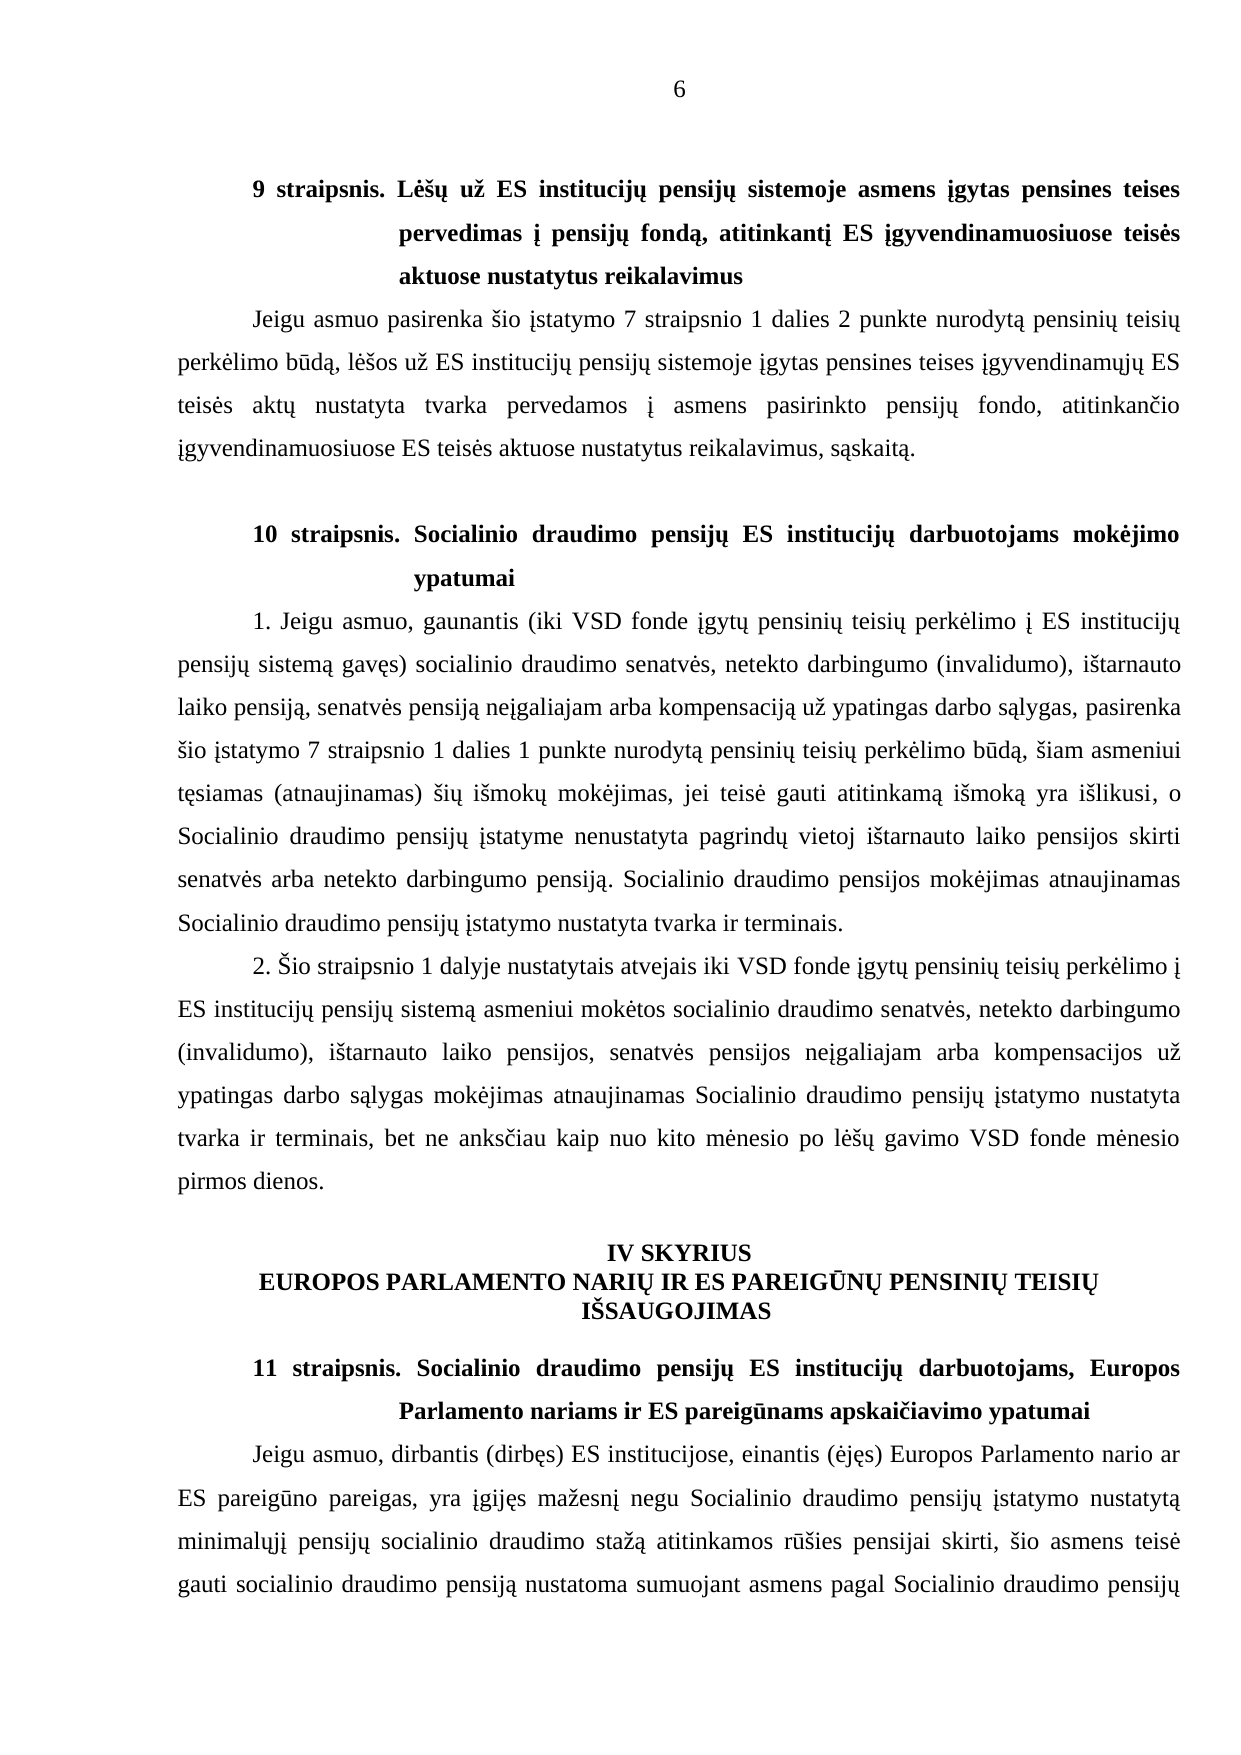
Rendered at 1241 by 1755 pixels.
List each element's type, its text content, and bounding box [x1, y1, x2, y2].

text 2. Šio straipsnio 1 dalyje nustatytais atvejais iki VSD fonde įgytų pensinių teisių perkėlimo į ES institucijų pensijų sistemą asmeniui mokėtos socialinio draudimo senatvės, netekto darbingumo (invalidumo), ištarnauto laiko pensijos, senatvės pensijos neįgaliajam arba kompensacijos už ypatingas darbo sąlygas mokėjimas atnaujinamas Socialinio draudimo pensijų įstatymo nustatyta tvarka ir terminais, bet ne anksčiau kaip nuo kito mėnesio po lėšų gavimo VSD fonde mėnesio pirmos dienos. [177, 951, 1181, 1195]
text Jeigu asmuo, dirbantis (dirbęs) ES institucijose, einantis (ėjęs) Europos Parlamento nario ar ES pareigūno pareigas, yra įgijęs mažesnį negu Socialinio draudimo pensijų įstatymo nustatytą minimalųjį pensijų socialinio draudimo stažą atitinkamos rūšies pensijai skirti, šio asmens teisė gauti socialinio draudimo pensiją nustatoma sumuojant asmens pagal Socialinio draudimo pensijų [177, 1439, 1181, 1598]
text 10 straipsnis. Socialinio draudimo pensijų ES institucijų darbuotojams mokėjimo ypatumai [252, 519, 1181, 591]
text IV SKYRIUS [177, 1238, 1181, 1267]
text 9 straipsnis. Lėšų už ES institucijų pensijų sistemoje asmens įgytas pensines teises pervedimas į pensijų fondą, atitinkantį ES įgyvendinamuosiuose teisės aktuose nustatytus reikalavimus [252, 174, 1181, 289]
text Jeigu asmuo pasirenka šio įstatymo 7 straipsnio 1 dalies 2 punkte nurodytą pensinių teisių perkėlimo būdą, lėšos už ES institucijų pensijų sistemoje įgytas pensines teises įgyvendinamųjų ES teisės aktų nustatyta tvarka pervedamos į asmens pasirinkto pensijų fondo, atitinkančio įgyvendinamuosiuose ES teisės aktuose nustatytus reikalavimus, sąskaitą. [177, 304, 1181, 462]
text 11 straipsnis. Socialinio draudimo pensijų ES institucijų darbuotojams, Europos Parlamento nariams ir ES pareigūnams apskaičiavimo ypatumai [252, 1353, 1181, 1425]
text 1. Jeigu asmuo, gaunantis (iki VSD fonde įgytų pensinių teisių perkėlimo į ES institucijų pensijų sistemą gavęs) socialinio draudimo senatvės, netekto darbingumo (invalidumo), ištarnauto laiko pensiją, senatvės pensiją neįgaliajam arba kompensaciją už ypatingas darbo sąlygas, pasirenka šio įstatymo 7 straipsnio 1 dalies 1 punkte nurodytą pensinių teisių perkėlimo būdą, šiam asmeniui tęsiamas (atnaujinamas) šių išmokų mokėjimas, jei teisė gauti atitinkamą išmoką yra išlikusi, o Socialinio draudimo pensijų įstatyme nenustatyta pagrindų vietoj ištarnauto laiko pensijos skirti senatvės arba netekto darbingumo pensiją. Socialinio draudimo pensijos mokėjimas atnaujinamas Socialinio draudimo pensijų įstatymo nustatyta tvarka ir terminais. [177, 606, 1181, 936]
text EUROPOS PARLAMENTO NARIŲ IR ES PAREIGŪNŲ PENSINIŲ TEISIŲ IŠSAUGOJIMAS [177, 1267, 1181, 1324]
